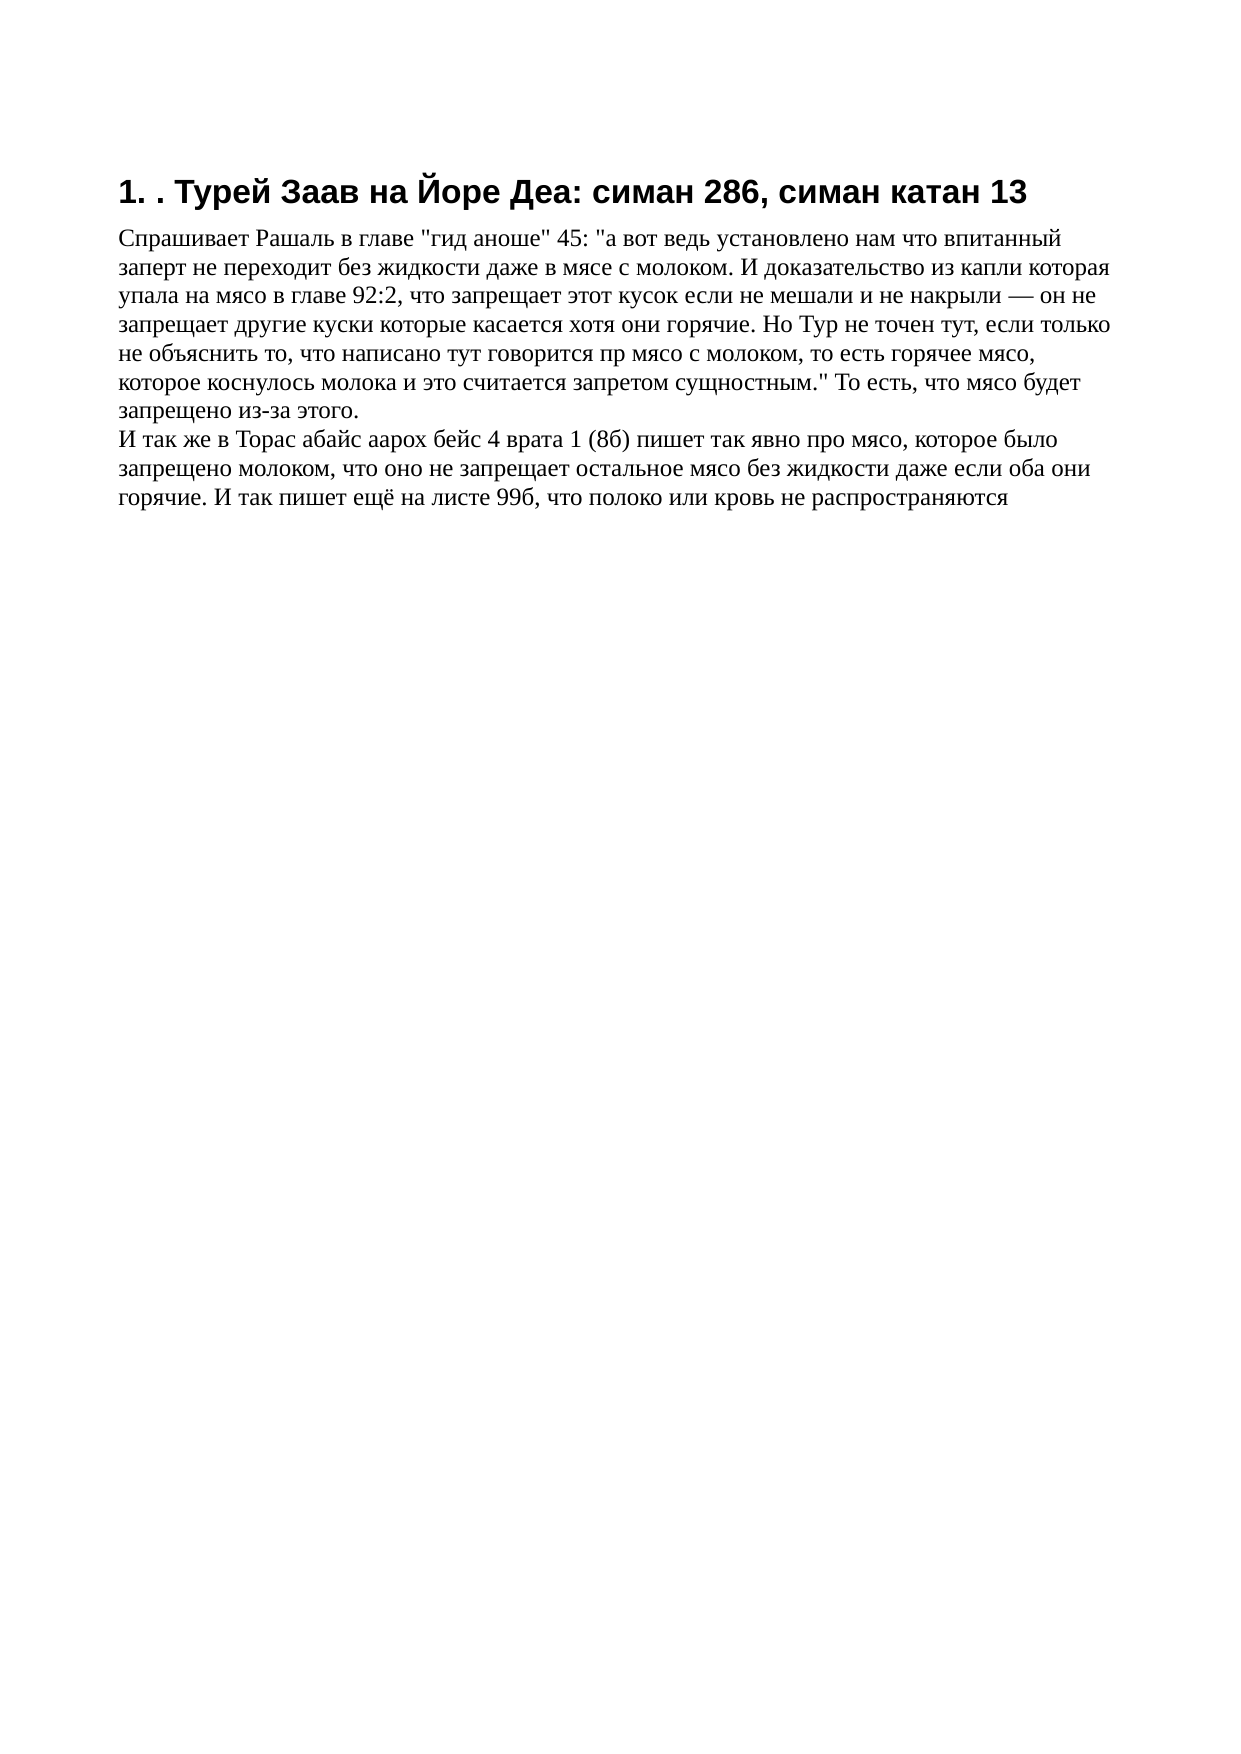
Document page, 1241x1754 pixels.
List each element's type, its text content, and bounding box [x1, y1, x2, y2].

text Спрашивает Рашаль в главе "гид аноше" 45: "а вот ведь установлено нам что впитанный заперт не переходит без жидкости даже в мясе с молоком. И доказательство из капли которая упала на мясо в главе 92:2, что запрещает этот кусок если не мешали и не накрыли — он не запрещает другие куски которые касается хотя они горячие. Но Тур не точен тут, если только не объяснить то, что написано тут говорится пр мясо с молоком, то есть горячее мясо, которое коснулось молока и это считается запретом сущностным." То есть, что мясо будет запрещено из-за этого. [118, 176, 1122, 377]
subtitle . Турей Заав на Йоре Деа: симан 286, симан катан 13 [118, 147, 1122, 176]
text И так же в Торас абайс аарох бейс 4 врата 1 (8б) пишет так явно про мясо, которое было запрещено молоком, что оно не запрещает остальное мясо без жидкости даже если оба они горячие. И так пишет ещё на листе 99б, что полоко или кровь не распространяются [118, 377, 1122, 463]
